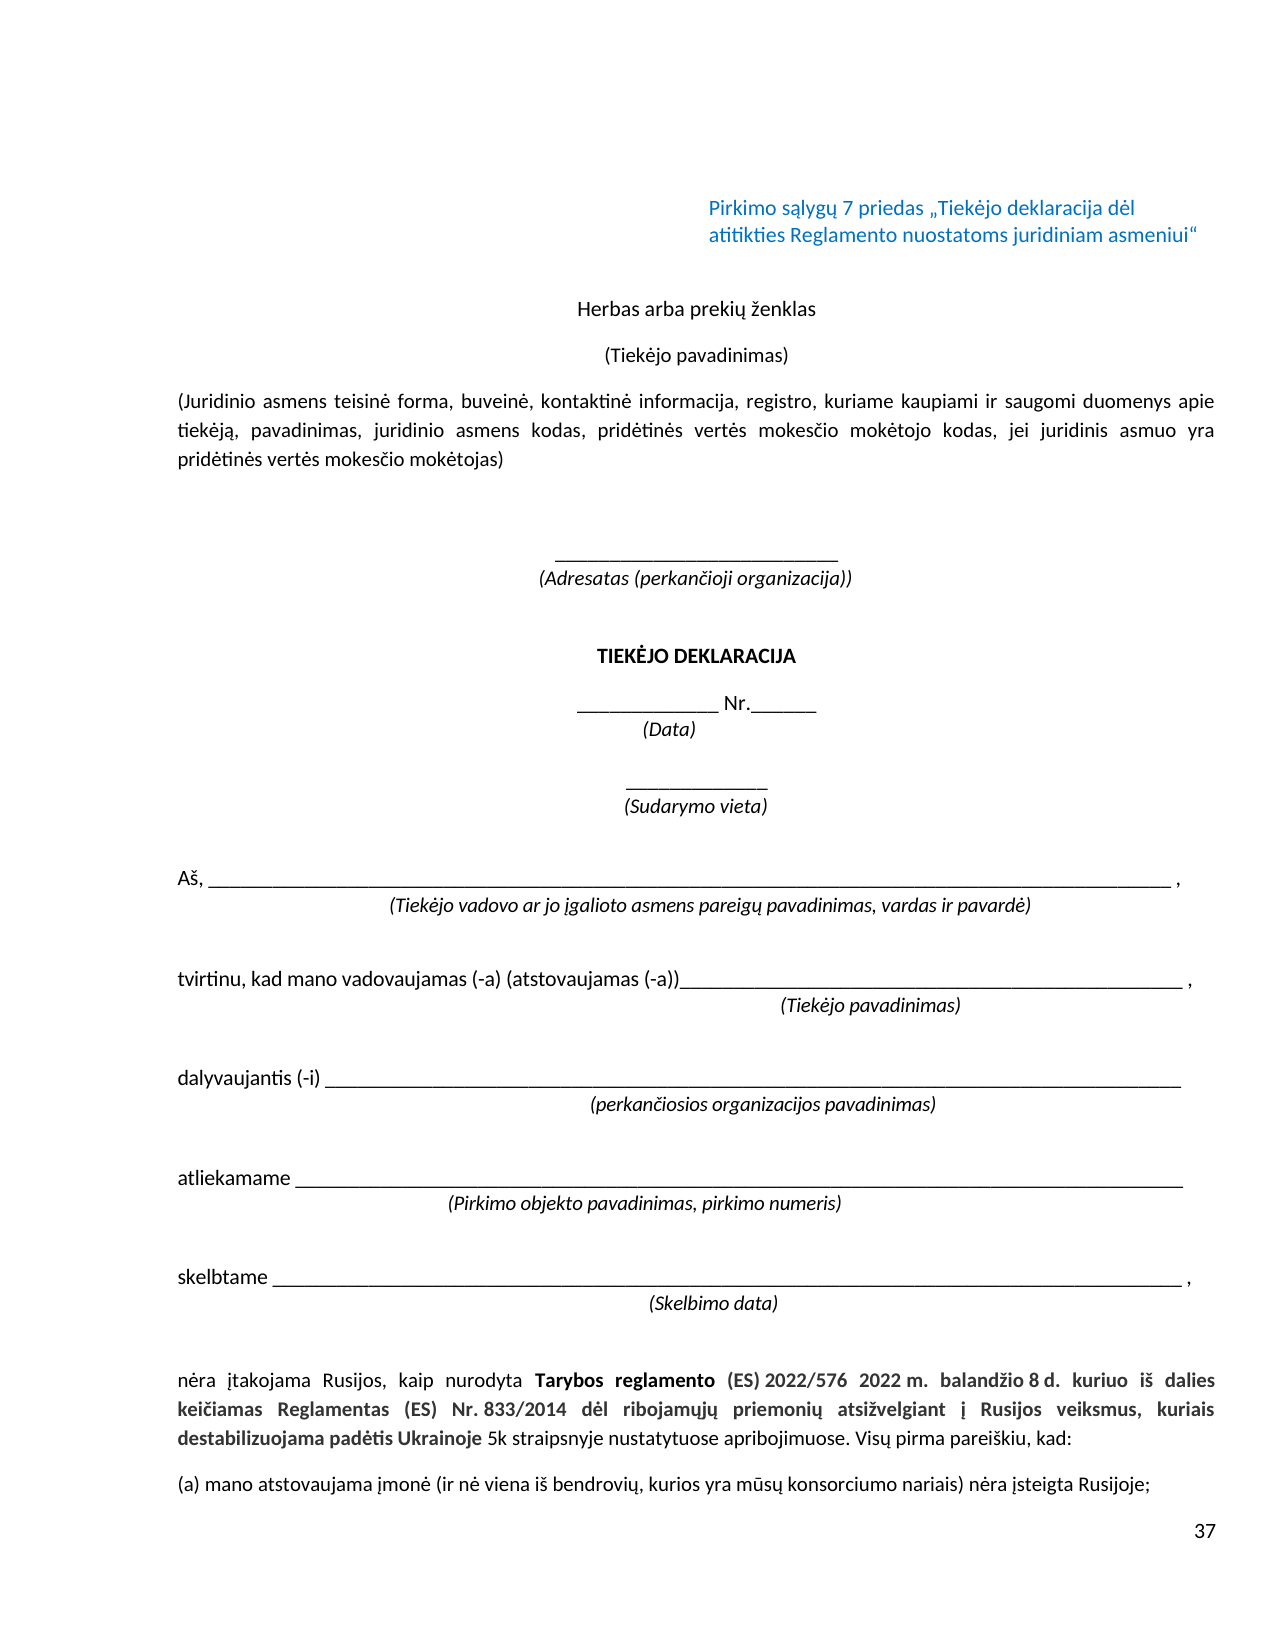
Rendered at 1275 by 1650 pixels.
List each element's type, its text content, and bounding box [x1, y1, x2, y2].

text (Tiekėjo pavadinimas) [177, 992, 1216, 1017]
text (Pirkimo objekto pavadinimas, pirkimo numeris) [312, 1191, 1216, 1216]
text (Skelbimo data) [177, 1290, 1216, 1315]
text (Data) [177, 716, 1216, 741]
text (Juridinio asmens teisinė forma, buveinė, kontaktinė informacija, registro, kuriame kaupiami ir saugomi duomenys apie tiekėją, pavadinimas, juridinio asmens kodas, pridėtinės vertės mokesčio mokėtojo kodas, jei juridinis asmuo yra pridėtinės vertės mokesčio mokėtojas) [177, 388, 1216, 472]
text _____________ Nr.______ [177, 689, 1216, 716]
text Herbas arba prekių ženklas [177, 295, 1216, 322]
text __________________________ [177, 538, 1216, 565]
subtitle Pirkimo sąlygų 7 priedas „Tiekėjo deklaracija dėl atitikties Reglamento nuostatoms juridiniam asmeniui“ [709, 194, 1216, 248]
text (Tiekėjo pavadinimas) [177, 342, 1216, 368]
text skelbtame _____________________________________________________________________________________ , [177, 1263, 1216, 1290]
text (perkančiosios organizacijos pavadinimas) [177, 1091, 1216, 1117]
text (a) mano atstovaujama įmonė (ir nė viena iš bendrovių, kurios yra mūsų konsorciumo nariais) nėra įsteigta Rusijoje; [177, 1471, 1216, 1497]
text (Tiekėjo vadovo ar jo įgalioto asmens pareigų pavadinimas, vardas ir pavardė) [177, 891, 1216, 918]
text (Sudarymo vieta) [177, 793, 1216, 819]
text dalyvaujantis (-i) ________________________________________________________________________________ [177, 1064, 1216, 1091]
text _____________ [177, 767, 1216, 793]
text nėra įtakojama Rusijos, kaip nurodyta Tarybos reglamento (ES) 2022/576 2022 m. balandžio 8 d. kuriuo iš dalies keičiamas Reglamentas (ES) Nr. 833/2014 dėl ribojamųjų priemonių atsižvelgiant į Rusijos veiksmus, kuriais destabilizuojama padėtis Ukrainoje 5k straipsnyje nustatytuose apribojimuose. Visų pirma pareiškiu, kad: [177, 1367, 1216, 1451]
text atliekamame ___________________________________________________________________________________ [177, 1164, 1216, 1191]
text tvirtinu, kad mano vadovaujamas (-a) (atstovaujamas (-a))_______________________________________________ , [177, 965, 1216, 992]
text (Adresatas (perkančioji organizacija)) [177, 565, 1216, 590]
text Aš, ______________________________________________________________________­­­­____________________ , [177, 864, 1216, 891]
text TIEKĖJO DEKLARACIJA [177, 642, 1216, 668]
